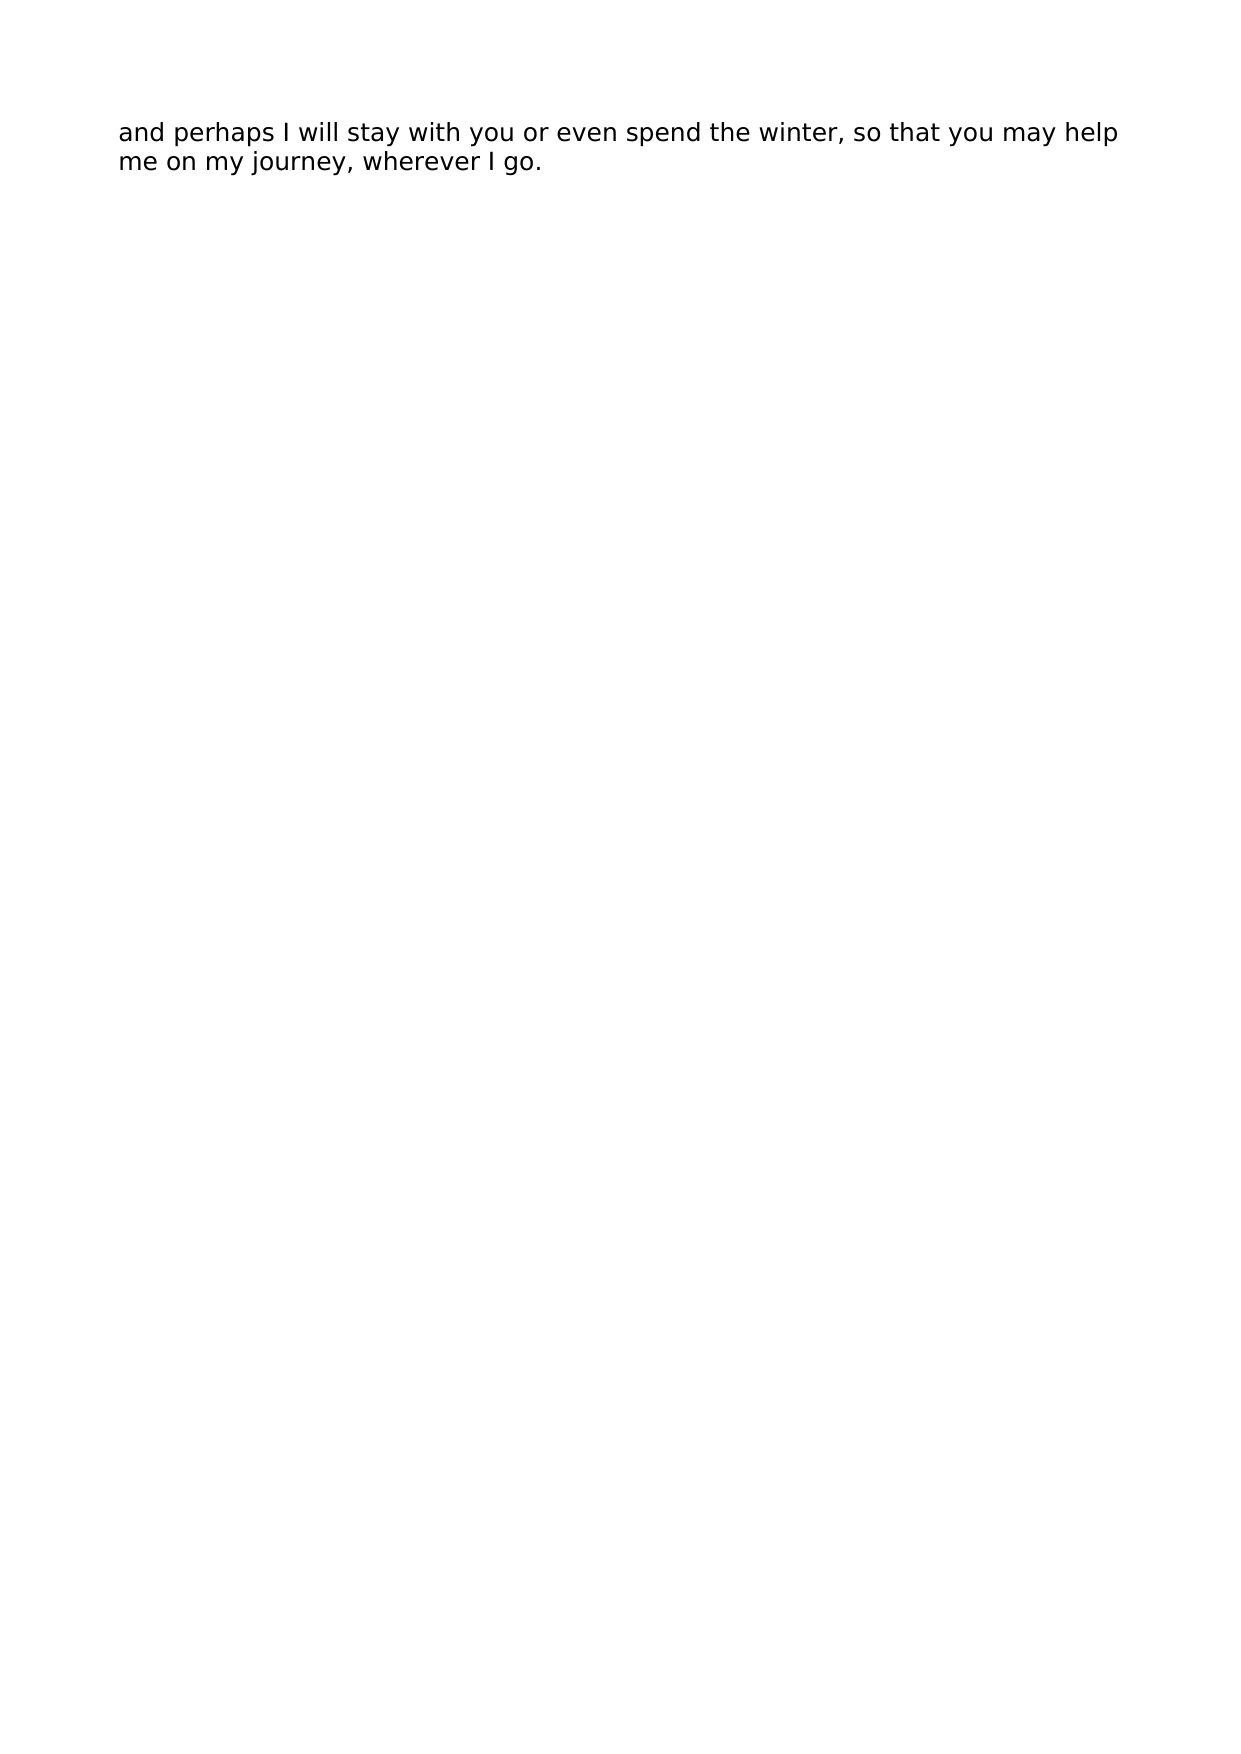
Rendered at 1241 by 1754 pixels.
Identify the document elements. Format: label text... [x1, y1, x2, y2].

text and perhaps I will stay with you or even spend the winter, so that you may help me on my journey, wherever I go. [118, 118, 1122, 176]
